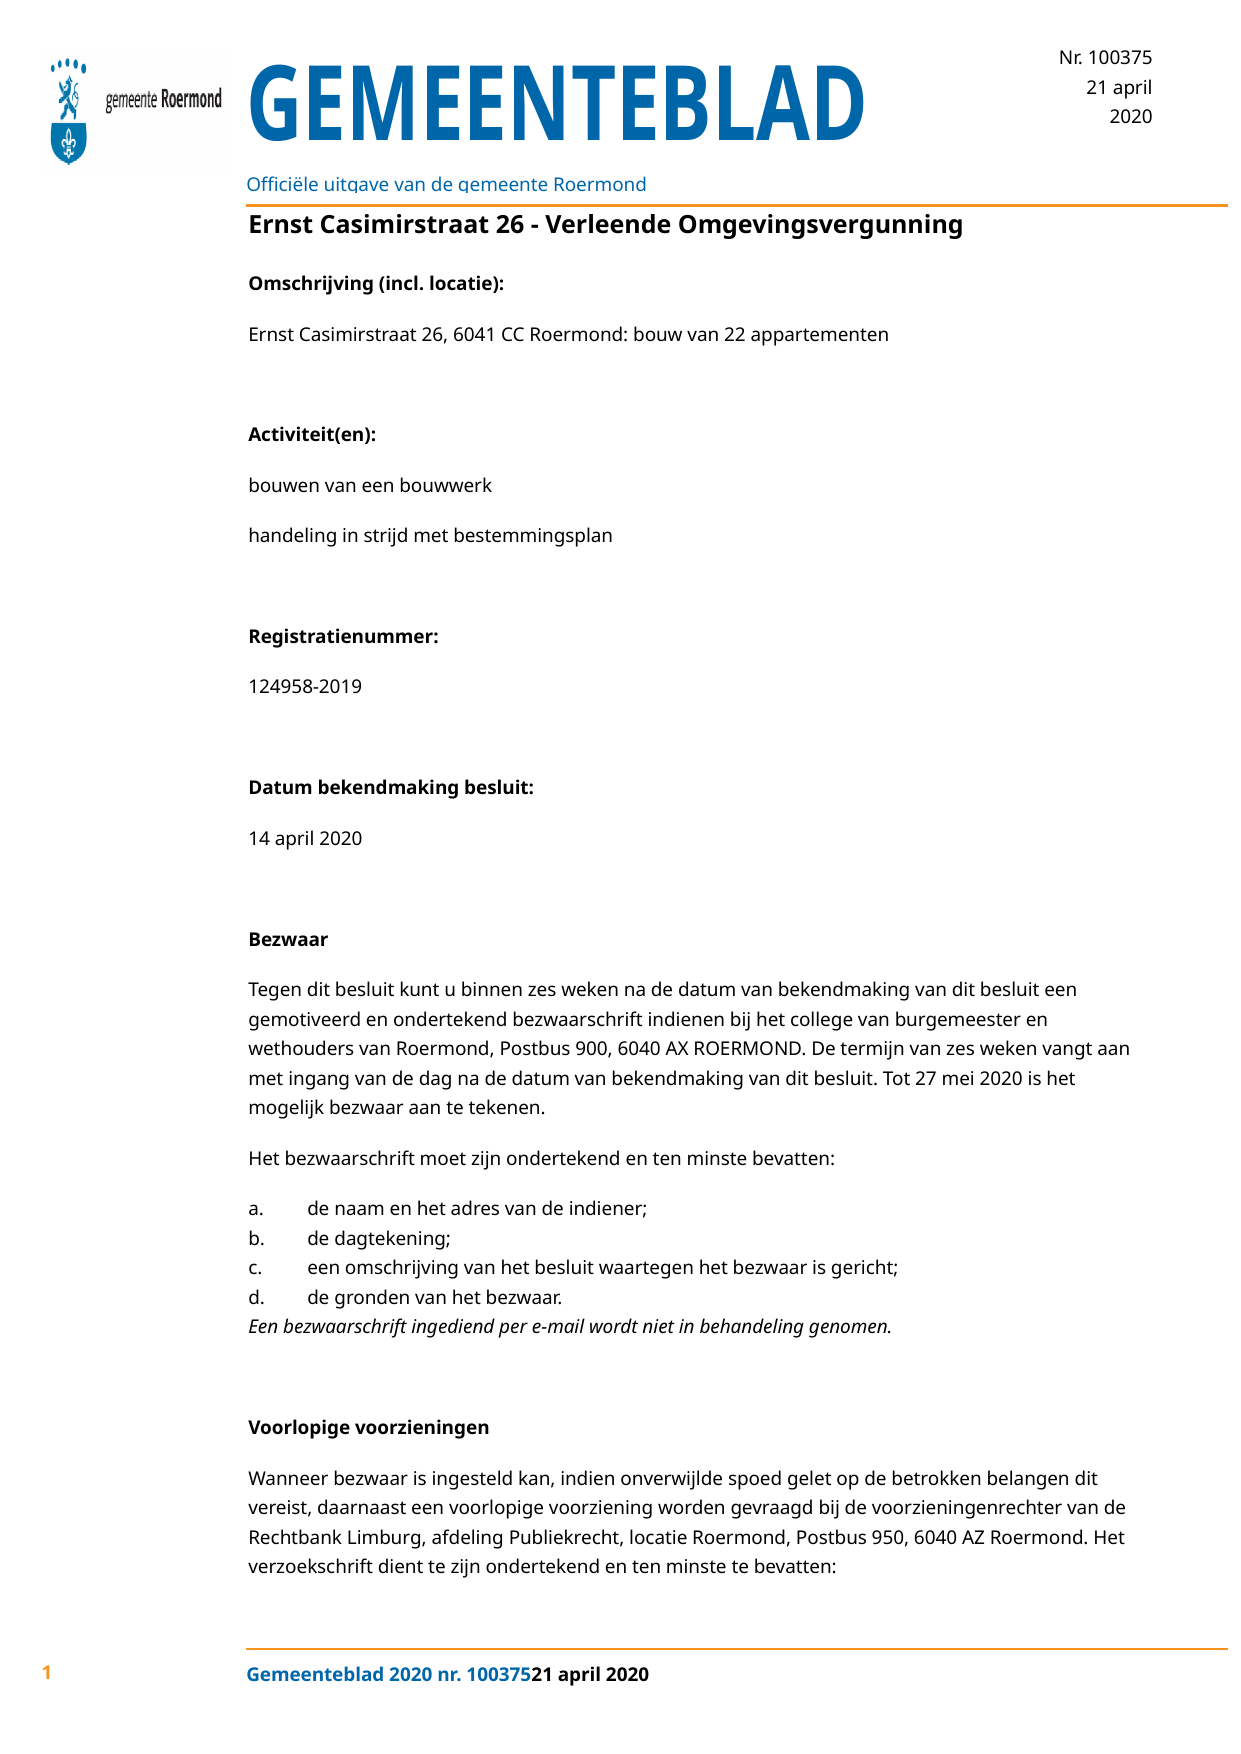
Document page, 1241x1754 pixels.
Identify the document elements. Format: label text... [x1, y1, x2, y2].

text handeling in strijd met bestemmingsplan [248, 522, 1152, 548]
text Een bezwaarschrift ingediend per e-mail wordt niet in behandeling genomen. [248, 1314, 1152, 1339]
text bouwen van een bouwwerk [248, 472, 1152, 498]
text Het bezwaarschrift moet zijn ondertekend en ten minste bevatten: [248, 1145, 1152, 1171]
text Voorlopige voorzieningen [248, 1414, 1152, 1440]
text Omschrijving (incl. locatie): [248, 270, 1152, 296]
text Wanneer bezwaar is ingesteld kan, indien onverwijlde spoed gelet op de betrokken belangen dit vereist, daarnaast een voorlopige voorziening worden gevraagd bij de voorzieningenrechter van de Rechtbank Limburg, afdeling Publiekrecht, locatie Roermond, Postbus 950, 6040 AZ Roermond. Het verzoekschrift dient te zijn ondertekend en ten minste te bevatten: [248, 1465, 1152, 1579]
text 14 april 2020 [248, 825, 1152, 851]
text Ernst Casimirstraat 26 - Verleende Omgevingsvergunning [248, 207, 1152, 241]
text Ernst Casimirstraat 26, 6041 CC Roermond: bouw van 22 appartementen [248, 321, 1152, 346]
list een omschrijving van het besluit waartegen het bezwaar is gericht; [248, 1254, 1152, 1280]
text Bezwaar [248, 926, 1152, 951]
text Registratienummer: [248, 623, 1152, 649]
text Tegen dit besluit kunt u binnen zes weken na de datum van bekendmaking van dit besluit een gemotiveerd en ondertekend bezwaarschrift indienen bij het college van burgemeester en wethouders van Roermond, Postbus 900, 6040 AX ROERMOND. De termijn van zes weken vangt aan met ingang van de dag na de datum van bekendmaking van dit besluit. Tot 27 mei 2020 is het mogelijk bezwaar aan te tekenen. [248, 976, 1152, 1120]
list de gronden van het bezwaar. [248, 1284, 1152, 1310]
text Datum bekendmaking besluit: [248, 774, 1152, 800]
text 124958-2019 [248, 674, 1152, 699]
text Activiteit(en): [248, 422, 1152, 447]
picture [41, 47, 231, 172]
list de naam en het adres van de indiener; [248, 1195, 1152, 1221]
list de dagtekening; [248, 1225, 1152, 1251]
